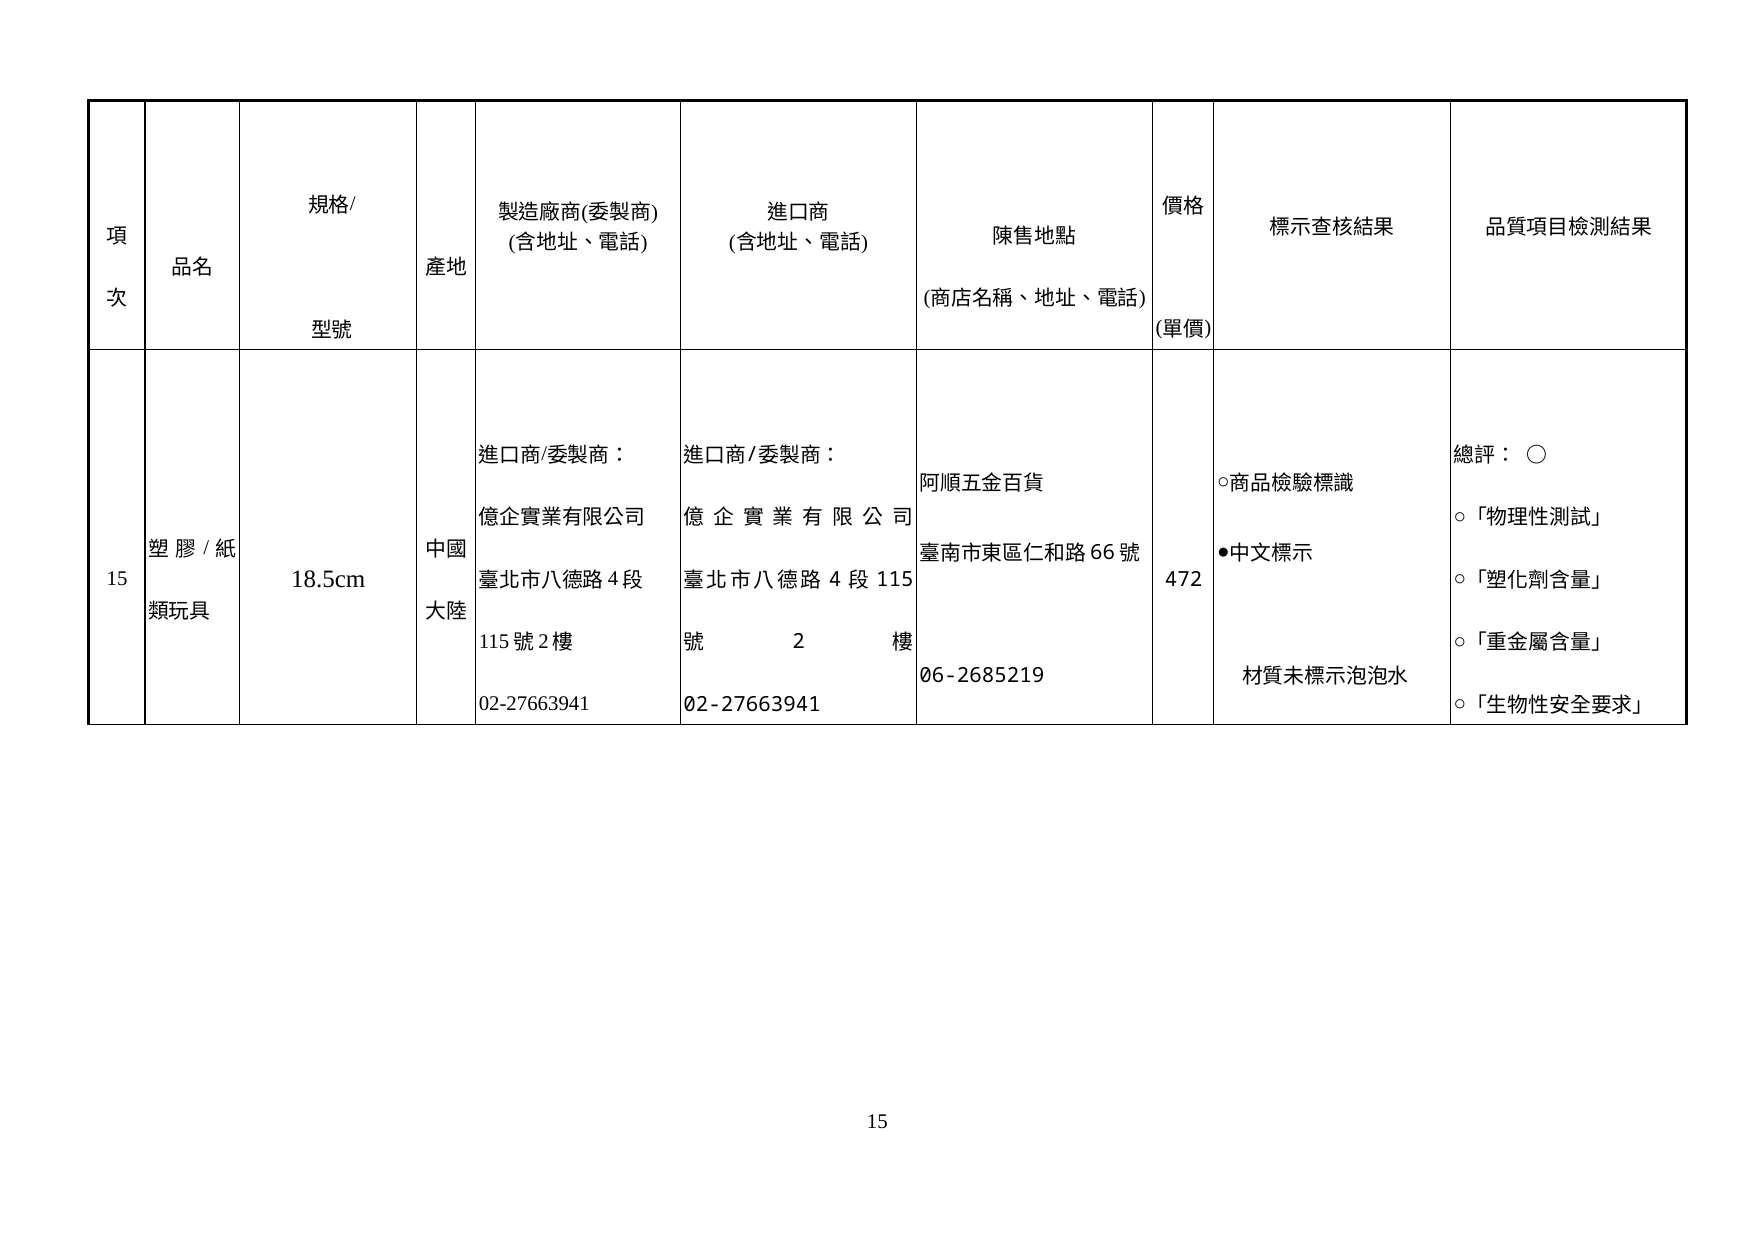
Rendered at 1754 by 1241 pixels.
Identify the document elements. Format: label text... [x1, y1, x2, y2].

table_header 進口商 (含地址、電話) [681, 102, 916, 349]
table_cell 塑膠/紙類玩具 [146, 350, 239, 724]
table_cell 總評： ○ ○「物理性測試」 ○「塑化劑含量」 ○「重金屬含量」 ○「生物性安全要求」 [1451, 350, 1685, 724]
table_cell 15 [90, 350, 144, 724]
table_cell 18.5cm [240, 350, 416, 724]
table_header 規格/ 型號 [240, 102, 416, 349]
table_header 項 次 [90, 102, 144, 349]
table_header 品質項目檢測結果 [1451, 102, 1685, 349]
table_cell 進口商/委製商： 億企實業有限公司 臺北市八德路4段115號2樓 02-27663941 [681, 350, 916, 724]
table_header 價格 (單價) [1153, 102, 1213, 349]
table_cell 進口商/委製商： 億企實業有限公司 臺北市八德路4段115號2樓 02-27663941 [476, 350, 680, 724]
table_header 品名 [146, 102, 239, 349]
table_header 產地 [417, 102, 475, 349]
table_cell 阿順五金百貨 臺南市東區仁和路66號 06-2685219 [917, 350, 1152, 724]
table_cell 472 [1153, 350, 1213, 724]
table_header 製造廠商(委製商) (含地址、電話) [476, 102, 680, 349]
table_header 陳售地點 (商店名稱、地址、電話) [917, 102, 1152, 349]
table_cell 中國大陸 [417, 350, 475, 724]
table_header 標示查核結果 [1214, 102, 1450, 349]
table_cell ○商品檢驗標識 ●中文標示 材質未標示泡泡水 [1214, 350, 1450, 724]
